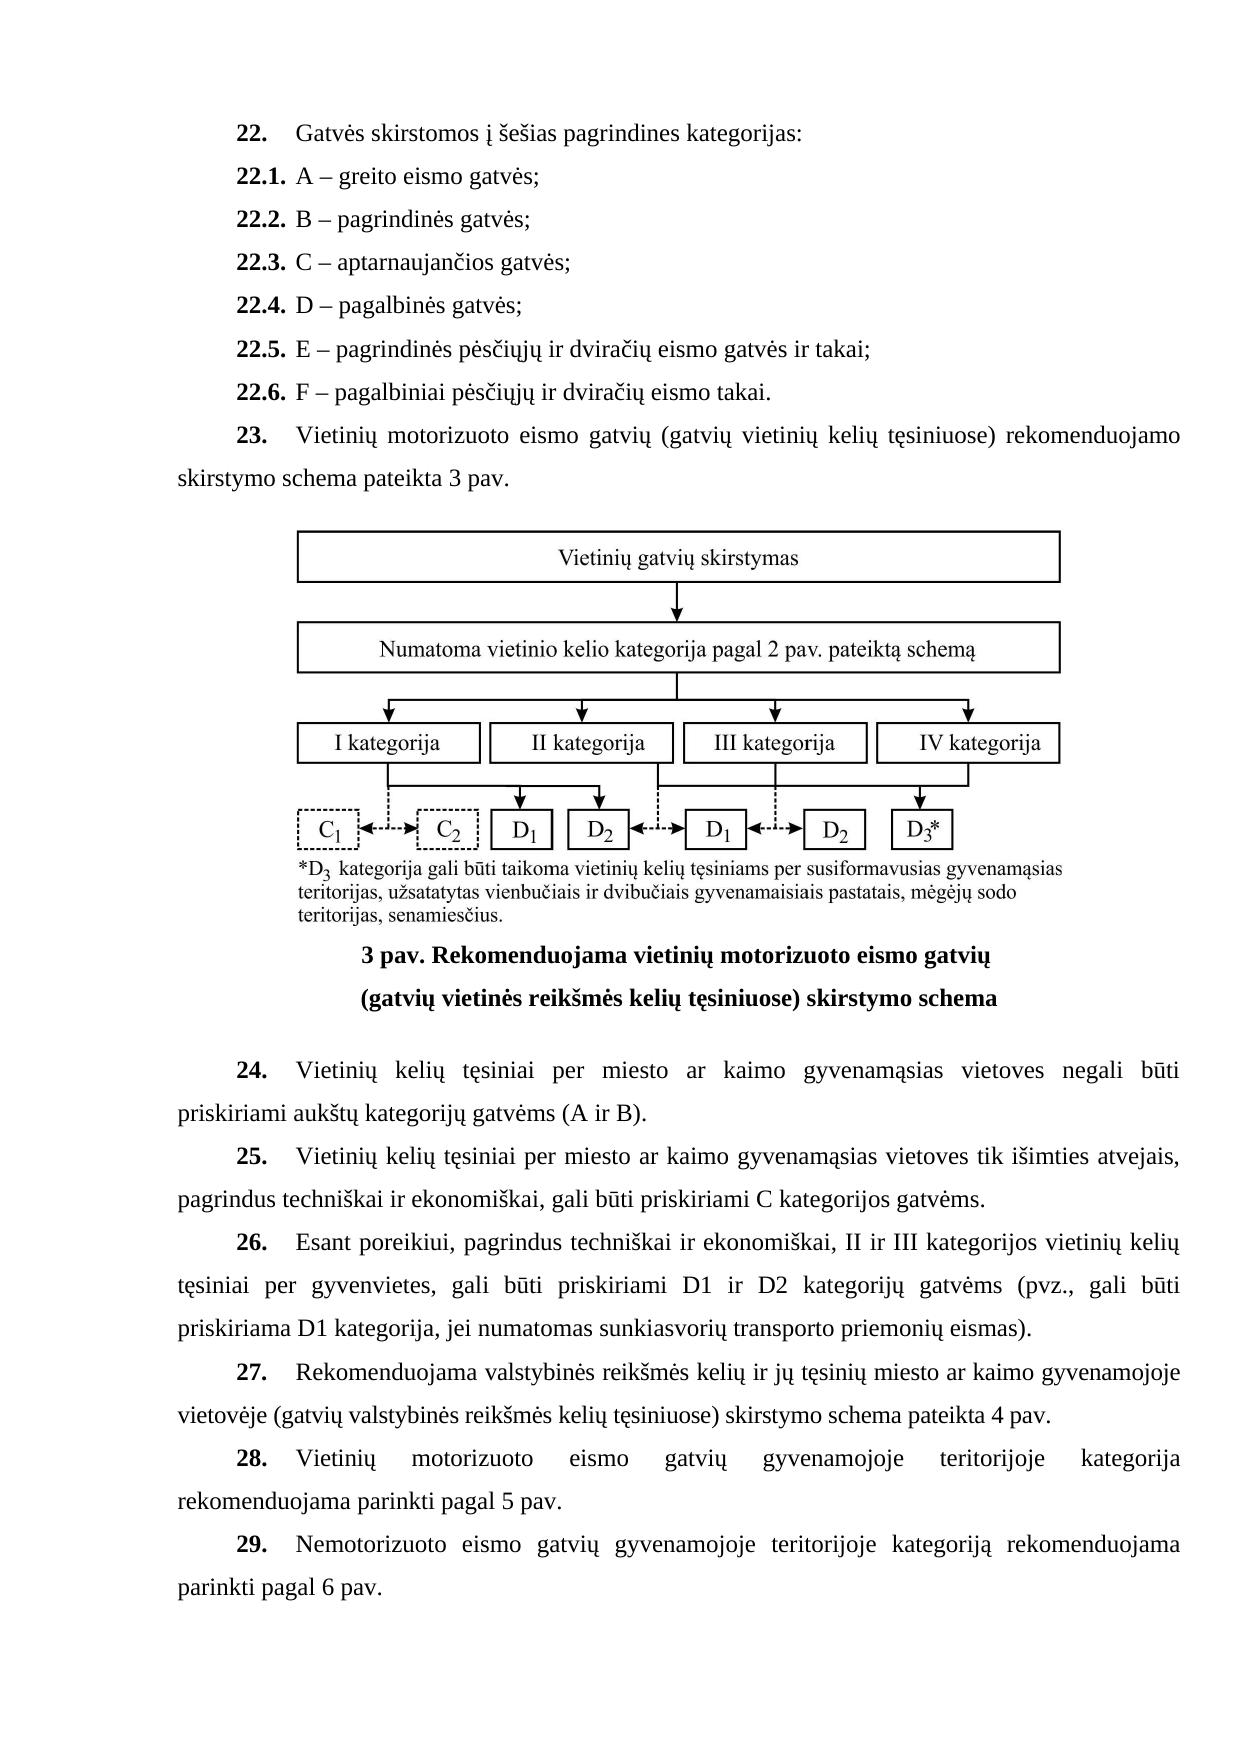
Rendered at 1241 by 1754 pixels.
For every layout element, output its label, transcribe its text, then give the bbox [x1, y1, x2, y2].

text 26. Esant poreikiui, pagrindus techniškai ir ekonomiškai, II ir III kategorijos vietinių kelių tęsiniai per gyvenvietes, gali būti priskiriami D1 ir D2 kategorijų gatvėms (pvz., gali būti priskiriama D1 kategorija, jei numatomas sunkiasvorių transporto priemonių eismas). [177, 1227, 1181, 1342]
text 25. Vietinių kelių tęsiniai per miesto ar kaimo gyvenamąsias vietoves tik išimties atvejais, pagrindus techniškai ir ekonomiškai, gali būti priskiriami C kategorijos gatvėms. [177, 1141, 1181, 1213]
text 3 pav. Rekomenduojama vietinių motorizuoto eismo gatvių (gatvių vietinės reikšmės kelių tęsiniuose) skirstymo schema [177, 940, 1181, 1012]
text 22.2. B – pagrindinės gatvės; [177, 204, 1181, 233]
text 23. Vietinių motorizuoto eismo gatvių (gatvių vietinių kelių tęsiniuose) rekomenduojamo skirstymo schema pateikta 3 pav. [177, 420, 1181, 492]
text 22.1. A – greito eismo gatvės; [177, 161, 1181, 190]
text 22. Gatvės skirstomos į šešias pagrindines kategorijas: [177, 118, 1181, 147]
text 29. Nemotorizuoto eismo gatvių gyvenamojoje teritorijoje kategoriją rekomenduojama parinkti pagal 6 pav. [177, 1529, 1181, 1601]
text 28. Vietinių motorizuoto eismo gatvių gyvenamojoje teritorijoje kategorija rekomenduojama parinkti pagal 5 pav. [177, 1443, 1181, 1515]
text 22.5. E – pagrindinės pėsčiųjų ir dviračių eismo gatvės ir takai; [177, 334, 1181, 362]
text 24. Vietinių kelių tęsiniai per miesto ar kaimo gyvenamąsias vietoves negali būti priskiriami aukštų kategorijų gatvėms (A ir B). [177, 1055, 1181, 1127]
text 27. Rekomenduojama valstybinės reikšmės kelių ir jų tęsinių miesto ar kaimo gyvenamojoje vietovėje (gatvių valstybinės reikšmės kelių tęsiniuose) skirstymo schema pateikta 4 pav. [177, 1357, 1181, 1428]
text 22.4. D – pagalbinės gatvės; [177, 291, 1181, 319]
text 22.6. F – pagalbiniai pėsčiųjų ir dviračių eismo takai. [177, 377, 1181, 406]
text 22.3. C – aptarnaujančios gatvės; [177, 247, 1181, 276]
